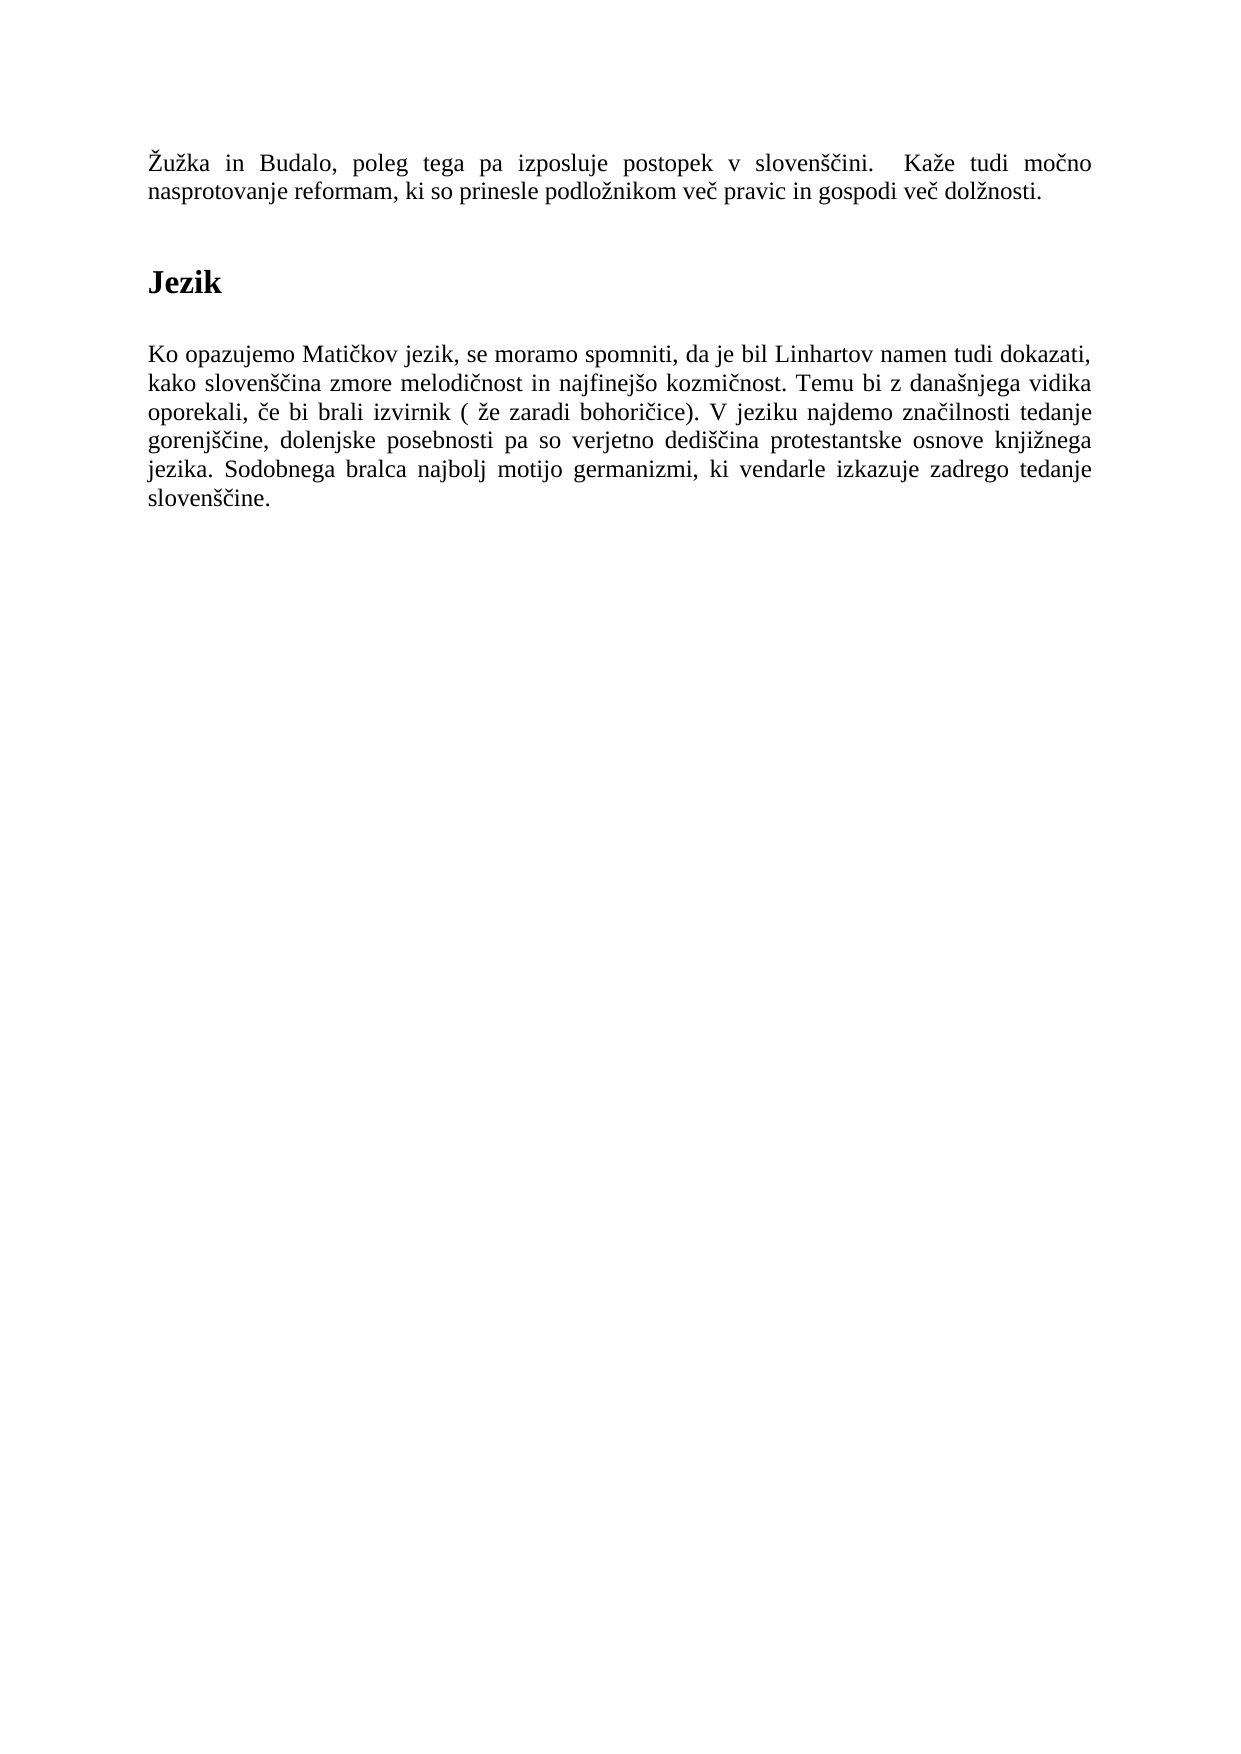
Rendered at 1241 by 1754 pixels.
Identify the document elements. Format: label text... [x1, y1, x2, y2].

text Jezik [148, 263, 1093, 301]
text Ko opazujemo Matičkov jezik, se moramo spomniti, da je bil Linhartov namen tudi dokazati, kako slovenščina zmore melodičnost in najfinejšo kozmičnost. Temu bi z današnjega vidika oporekali, če bi brali izvirnik ( že zaradi bohoričice). V jeziku najdemo značilnosti tedanje gorenjščine, dolenjske posebnosti pa so verjetno dediščina protestantske osnove knjižnega jezika. Sodobnega bralca najbolj motijo germanizmi, ki vendarle izkazuje zadrego tedanje slovenščine. [148, 339, 1093, 512]
text Žužka in Budalo, poleg tega pa izposluje postopek v slovenščini. Kaže tudi močno nasprotovanje reformam, ki so prinesle podložnikom več pravic in gospodi več dolžnosti. [148, 148, 1093, 205]
